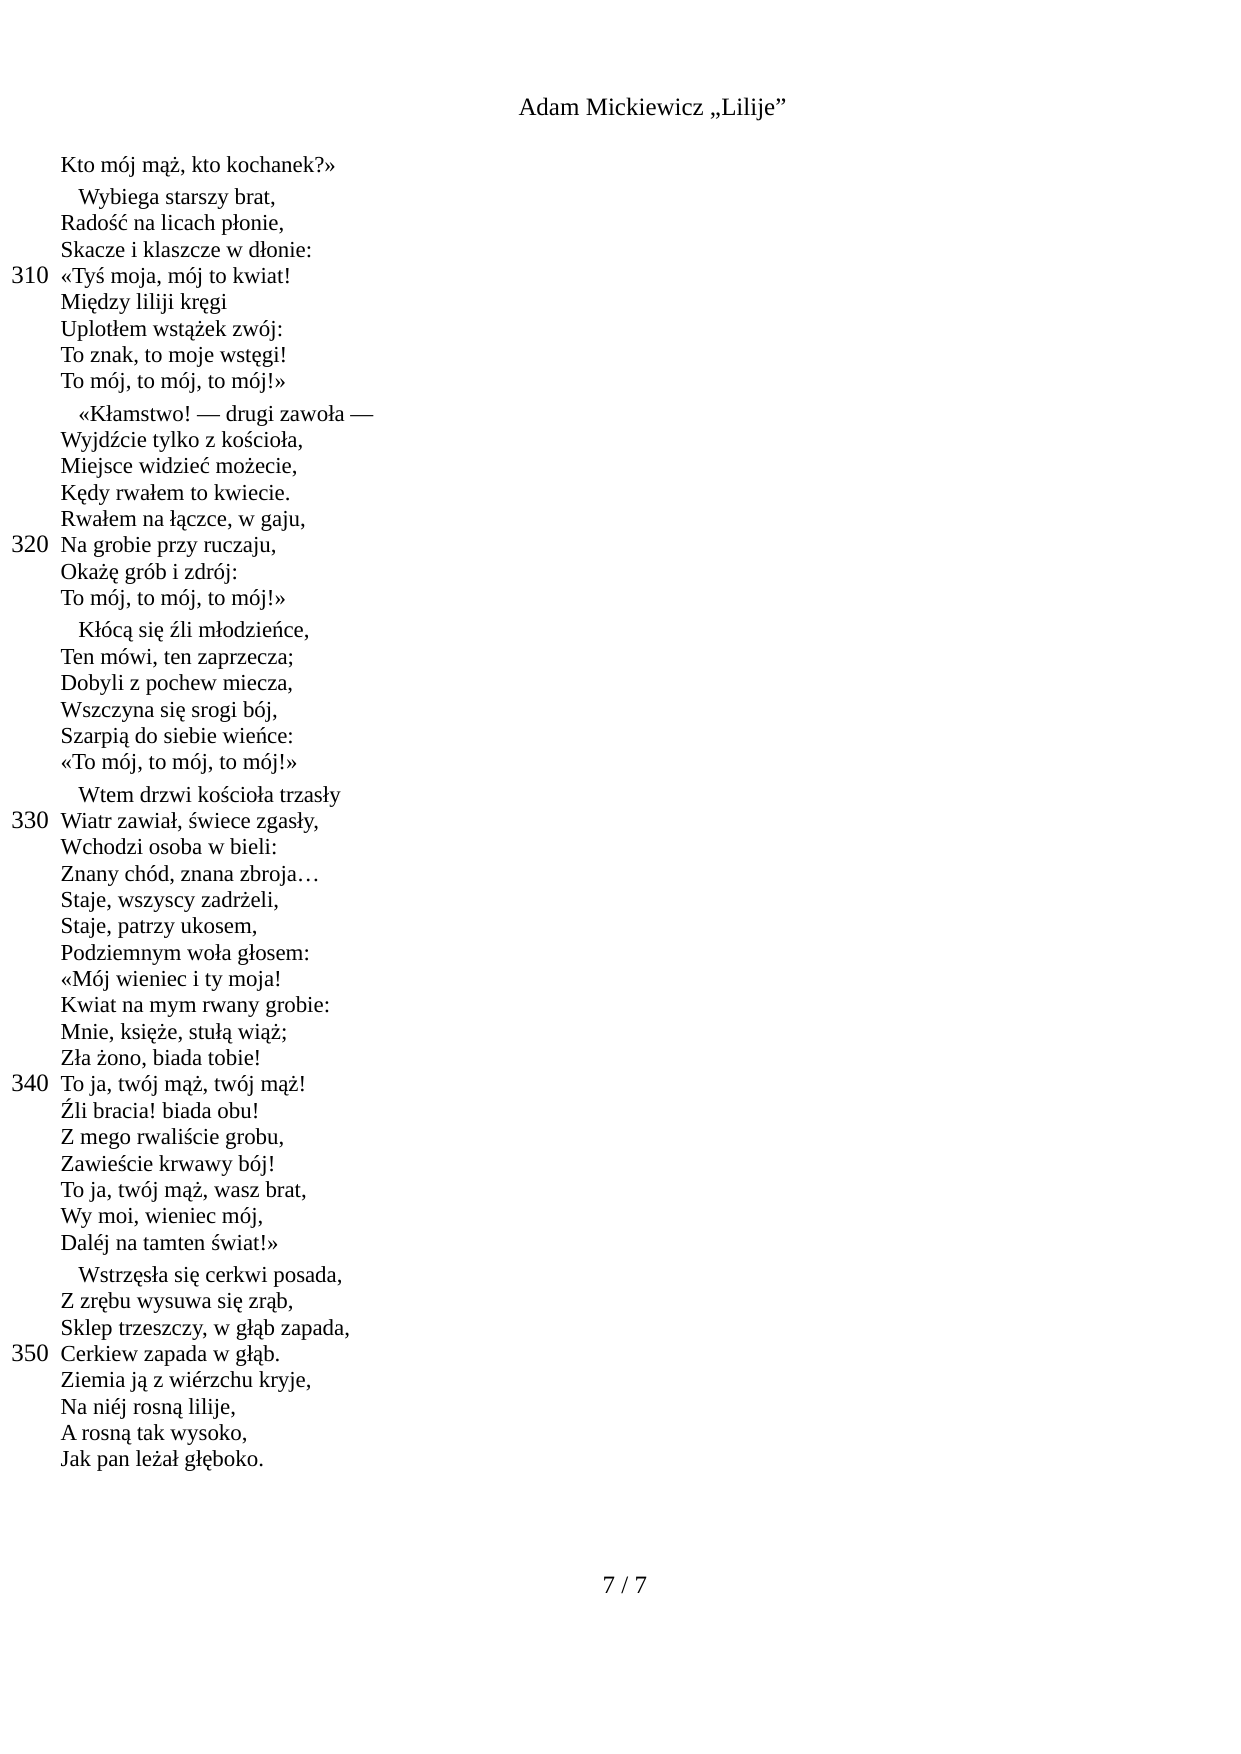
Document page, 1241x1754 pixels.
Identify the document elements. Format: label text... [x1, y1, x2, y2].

text Daléj na tamten świat!» [60, 1229, 1189, 1255]
text A rosną tak wysoko, [60, 1419, 1189, 1445]
text «To mój, to mój, to mój!» [60, 748, 1189, 775]
text To ja, twój mąż, twój mąż! [60, 1071, 1189, 1097]
text Jak pan leżał głęboko. [60, 1445, 1189, 1472]
text Wyjdźcie tylko z kościoła, [60, 426, 1189, 452]
text Kędy rwałem to kwiecie. [60, 479, 1189, 505]
text Sklep trzeszczy, w głąb zapada, [60, 1314, 1189, 1340]
text To znak, to moje wstęgi! [60, 341, 1189, 367]
text Kłócą się źli młodzieńce, [78, 617, 1189, 643]
text Okażę grób i zdrój: [60, 558, 1189, 584]
text Uplotłem wstążek zwój: [60, 315, 1189, 341]
text Kto mój mąż, kto kochanek?» [60, 151, 1189, 177]
text Radość na licach płonie, [60, 209, 1189, 236]
text Dobyli z pochew miecza, [60, 669, 1189, 696]
text To mój, to mój, to mój!» [60, 584, 1189, 611]
text To ja, twój mąż, wasz brat, [60, 1176, 1189, 1202]
text Na grobie przy ruczaju, [60, 532, 1189, 558]
text Podziemnym woła głosem: [60, 939, 1189, 965]
text «Kłamstwo! — drugi zawoła — [78, 400, 1189, 426]
text Cerkiew zapada w głąb. [60, 1340, 1189, 1366]
text Rwałem na łączce, w gaju, [60, 505, 1189, 532]
text Z mego rwaliście grobu, [60, 1123, 1189, 1149]
text Znany chód, znana zbroja… [60, 860, 1189, 886]
text «Mój wieniec i ty moja! [60, 965, 1189, 991]
text Wybiega starszy brat, [78, 183, 1189, 209]
text Zawieście krwawy bój! [60, 1149, 1189, 1176]
text Wtem drzwi kościoła trzasły [78, 781, 1189, 807]
text Wy moi, wieniec mój, [60, 1202, 1189, 1229]
text «Tyś moja, mój to kwiat! [60, 262, 1189, 288]
text Szarpią do siebie wieńce: [60, 722, 1189, 748]
text Kwiat na mym rwany grobie: [60, 991, 1189, 1018]
text Staje, patrzy ukosem, [60, 912, 1189, 939]
text Źli bracia! biada obu! [60, 1097, 1189, 1123]
text Wiatr zawiał, świece zgasły, [60, 807, 1189, 833]
text Mnie, księże, stułą wiąż; [60, 1018, 1189, 1044]
text Z zrębu wysuwa się zrąb, [60, 1287, 1189, 1314]
text Wchodzi osoba w bieli: [60, 833, 1189, 860]
text Staje, wszyscy zadrżeli, [60, 886, 1189, 912]
text Wszczyna się srogi bój, [60, 696, 1189, 722]
text Ten mówi, ten zaprzecza; [60, 643, 1189, 669]
text To mój, to mój, to mój!» [60, 367, 1189, 394]
text Zła żono, biada tobie! [60, 1044, 1189, 1071]
text Między liliji kręgi [60, 288, 1189, 315]
text Skacze i klaszcze w dłonie: [60, 236, 1189, 262]
text Miejsce widzieć możecie, [60, 452, 1189, 479]
text Ziemia ją z wiérzchu kryje, [60, 1366, 1189, 1393]
text Na niéj rosną lilije, [60, 1393, 1189, 1419]
text Wstrzęsła się cerkwi posada, [78, 1261, 1189, 1287]
